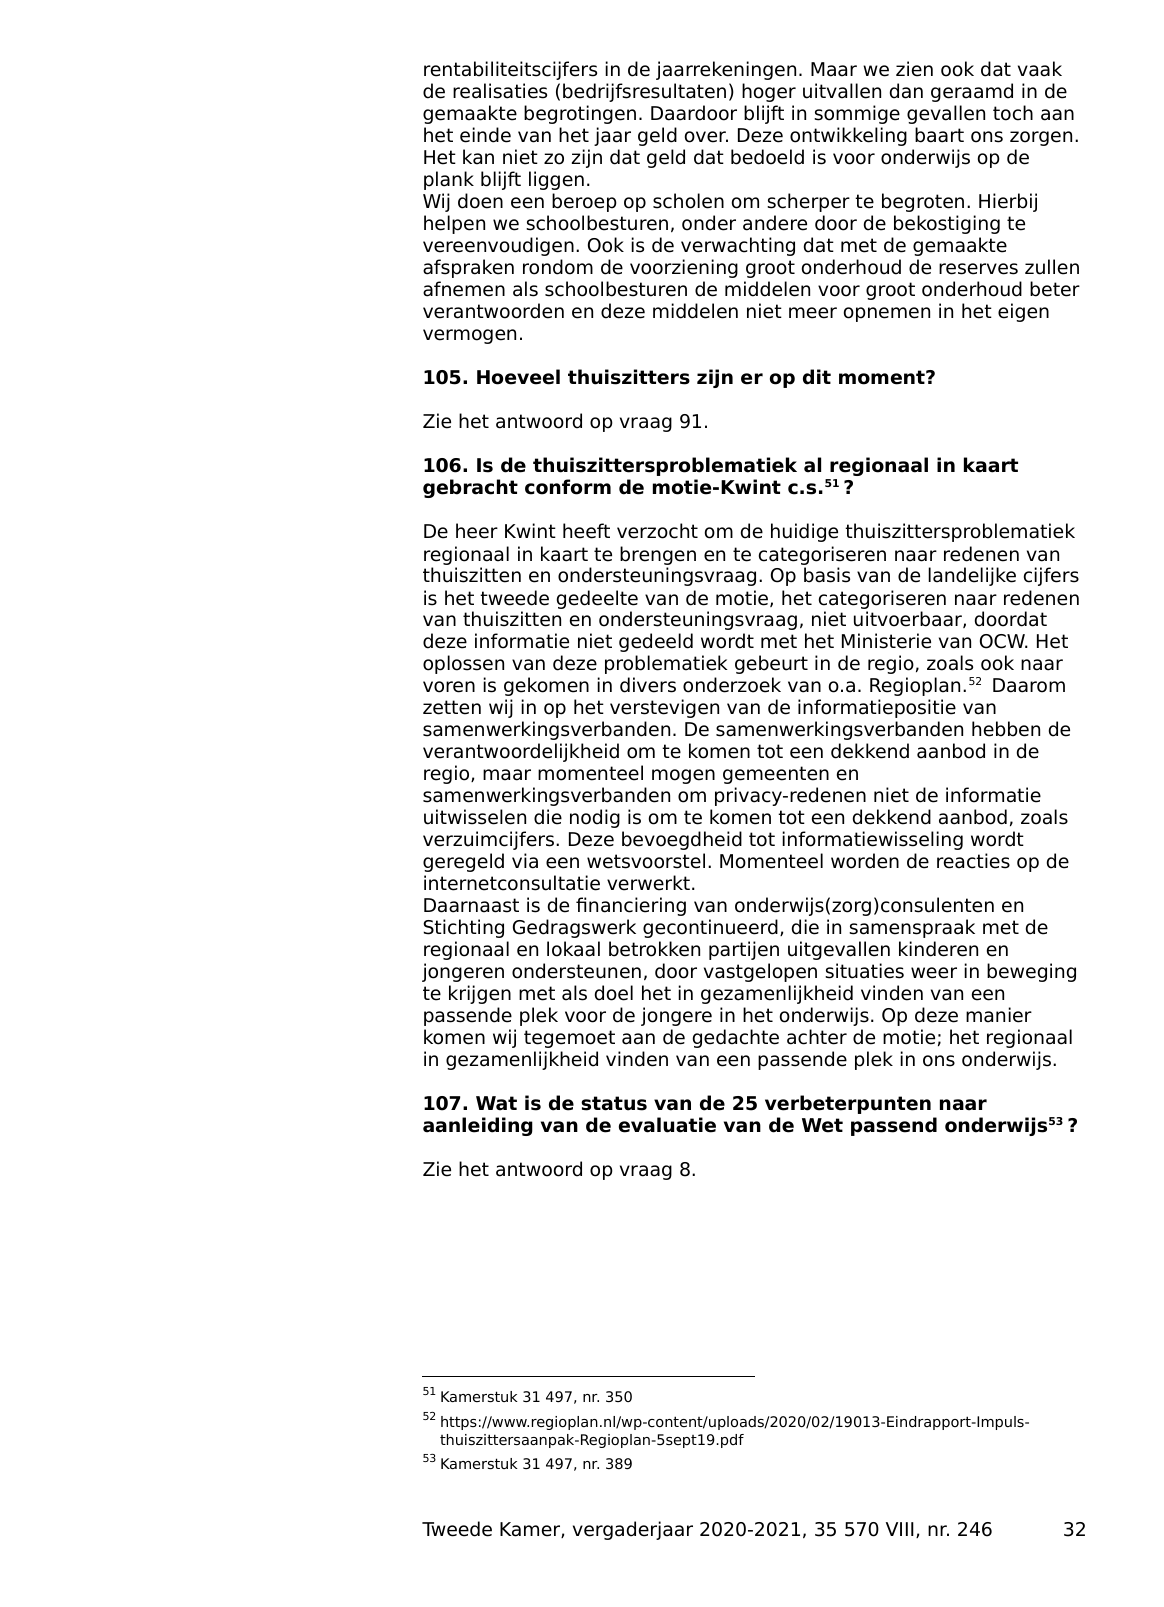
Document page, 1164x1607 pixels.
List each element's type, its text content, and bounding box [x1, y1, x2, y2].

text rentabiliteitscijfers in de jaarrekeningen. Maar we zien ook dat vaak de realisaties (bedrijfsresultaten) hoger uitvallen dan geraamd in de gemaakte begrotingen. Daardoor blijft in sommige gevallen toch aan het einde van het jaar geld over. Deze ontwikkeling baart ons zorgen. Het kan niet zo zijn dat geld dat bedoeld is voor onderwijs op de plank blijft liggen. [422, 59, 1087, 191]
text De heer Kwint heeft verzocht om de huidige thuiszittersproblematiek regionaal in kaart te brengen en te categoriseren naar redenen van thuiszitten en ondersteuningsvraag. Op basis van de landelijke cijfers is het tweede gedeelte van de motie, het categoriseren naar redenen van thuiszitten en ondersteuningsvraag, niet uitvoerbaar, doordat deze informatie niet gedeeld wordt met het Ministerie van OCW. Het oplossen van deze problematiek gebeurt in de regio, zoals ook naar voren is gekomen in divers onderzoek van o.a. Regioplan. Daarom zetten wij in op het verstevigen van de informatiepositie van samenwerkingsverbanden. De samenwerkingsverbanden hebben de verantwoordelijkheid om te komen tot een dekkend aanbod in de regio, maar momenteel mogen gemeenten en samenwerkingsverbanden om privacy-redenen niet de informatie uitwisselen die nodig is om te komen tot een dekkend aanbod, zoals verzuimcijfers. Deze bevoegdheid tot informatiewisseling wordt geregeld via een wetsvoorstel. Momenteel worden de reacties op de internetconsultatie verwerkt. [422, 521, 1087, 895]
text Wij doen een beroep op scholen om scherper te begroten. Hierbij helpen we schoolbesturen, onder andere door de bekostiging te vereenvoudigen. Ook is de verwachting dat met de gemaakte afspraken rondom de voorziening groot onderhoud de reserves zullen afnemen als schoolbesturen de middelen voor groot onderhoud beter verantwoorden en deze middelen niet meer opnemen in het eigen vermogen. [422, 191, 1087, 345]
subtitle 106. Is de thuiszittersproblematiek al regionaal in kaart gebracht conform de motie-Kwint c.s.? [422, 455, 1087, 499]
subtitle 107. Wat is de status van de 25 verbeterpunten naar aanleiding van de evaluatie van de Wet passend onderwijs? [422, 1093, 1087, 1137]
text https://www.regioplan.nl/wp-content/uploads/2020/02/19013-Eindrapport-Impuls-thuiszittersaanpak-Regioplan-5sept19.pdf [422, 1410, 1087, 1449]
text Kamerstuk 31 497, nr. 350 [422, 1385, 1087, 1407]
subtitle 105. Hoeveel thuiszitters zijn er op dit moment? [422, 367, 1087, 389]
text Zie het antwoord op vraag 91. [422, 411, 1087, 433]
text Kamerstuk 31 497, nr. 389 [422, 1452, 1087, 1474]
text Zie het antwoord op vraag 8. [422, 1159, 1087, 1181]
text Daarnaast is de financiering van onderwijs(zorg)consulenten en Stichting Gedragswerk gecontinueerd, die in samenspraak met de regionaal en lokaal betrokken partijen uitgevallen kinderen en jongeren ondersteunen, door vastgelopen situaties weer in beweging te krijgen met als doel het in gezamenlijkheid vinden van een passende plek voor de jongere in het onderwijs. Op deze manier komen wij tegemoet aan de gedachte achter de motie; het regionaal in gezamenlijkheid vinden van een passende plek in ons onderwijs. [422, 895, 1087, 1071]
